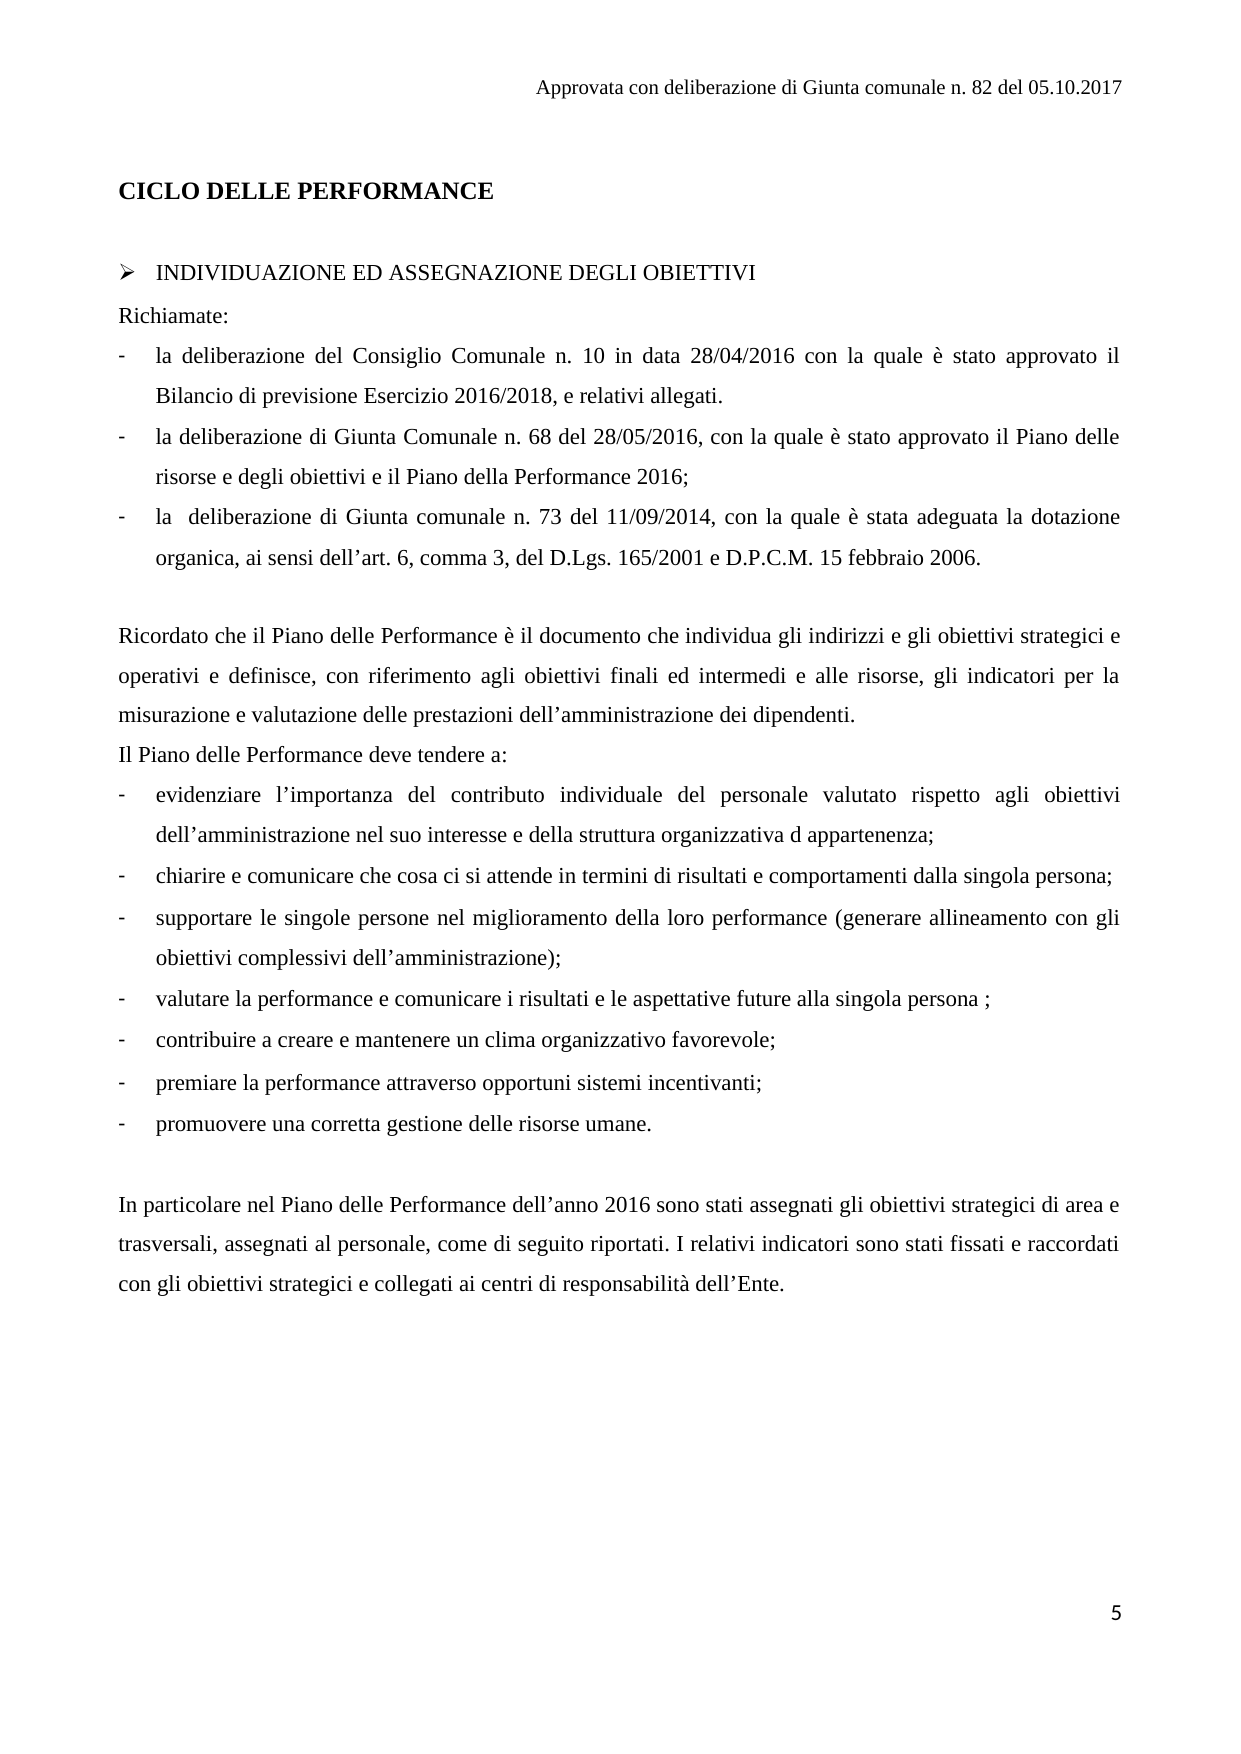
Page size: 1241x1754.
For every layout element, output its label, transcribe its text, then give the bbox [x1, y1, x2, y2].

list contribuire a creare e mantenere un clima organizzativo favorevole; [118, 1026, 1122, 1054]
text Il Piano delle Performance deve tendere a: [118, 741, 1122, 767]
list la deliberazione del Consiglio Comunale n. 10 in data 28/04/2016 con la quale è stato approvato il Bilancio di previsione Esercizio 2016/2018, e relativi allegati. [118, 341, 1122, 409]
text Ricordato che il Piano delle Performance è il documento che individua gli indirizzi e gli obiettivi strategici e operativi e definisce, con riferimento agli obiettivi finali ed intermedi e alle risorse, gli indicatori per la misurazione e valutazione delle prestazioni dell’amministrazione dei dipendenti. [118, 622, 1122, 728]
list promuovere una corretta gestione delle risorse umane. [118, 1109, 1122, 1138]
list INDIVIDUAZIONE ED ASSEGNAZIONE DEGLI OBIETTIVI [118, 259, 1122, 285]
list chiarire e comunicare che cosa ci si attende in termini di risultati e comportamenti dalla singola persona; [118, 861, 1122, 889]
list valutare la performance e comunicare i risultati e le aspettative future alla singola persona ; [118, 984, 1122, 1012]
list supportare le singole persone nel miglioramento della loro performance (generare allineamento con gli obiettivi complessivi dell’amministrazione); [118, 903, 1122, 971]
text Richiamate: [118, 302, 1122, 328]
list la deliberazione di Giunta comunale n. 73 del 11/09/2014, con la quale è stata adeguata la dotazione organica, ai sensi dell’art. 6, comma 3, del D.Lgs. 165/2001 e D.P.C.M. 15 febbraio 2006. [118, 502, 1122, 570]
list premiare la performance attraverso opportuni sistemi incentivanti; [118, 1068, 1122, 1096]
text CICLO DELLE PERFORMANCE [118, 176, 1122, 205]
text In particolare nel Piano delle Performance dell’anno 2016 sono stati assegnati gli obiettivi strategici di area e trasversali, assegnati al personale, come di seguito riportati. I relativi indicatori sono stati fissati e raccordati con gli obiettivi strategici e collegati ai centri di responsabilità dell’Ente. [118, 1191, 1122, 1296]
list la deliberazione di Giunta Comunale n. 68 del 28/05/2016, con la quale è stato approvato il Piano delle risorse e degli obiettivi e il Piano della Performance 2016; [118, 422, 1122, 489]
list evidenziare l’importanza del contributo individuale del personale valutato rispetto agli obiettivi dell’amministrazione nel suo interesse e della struttura organizzativa d appartenenza; [118, 780, 1122, 848]
